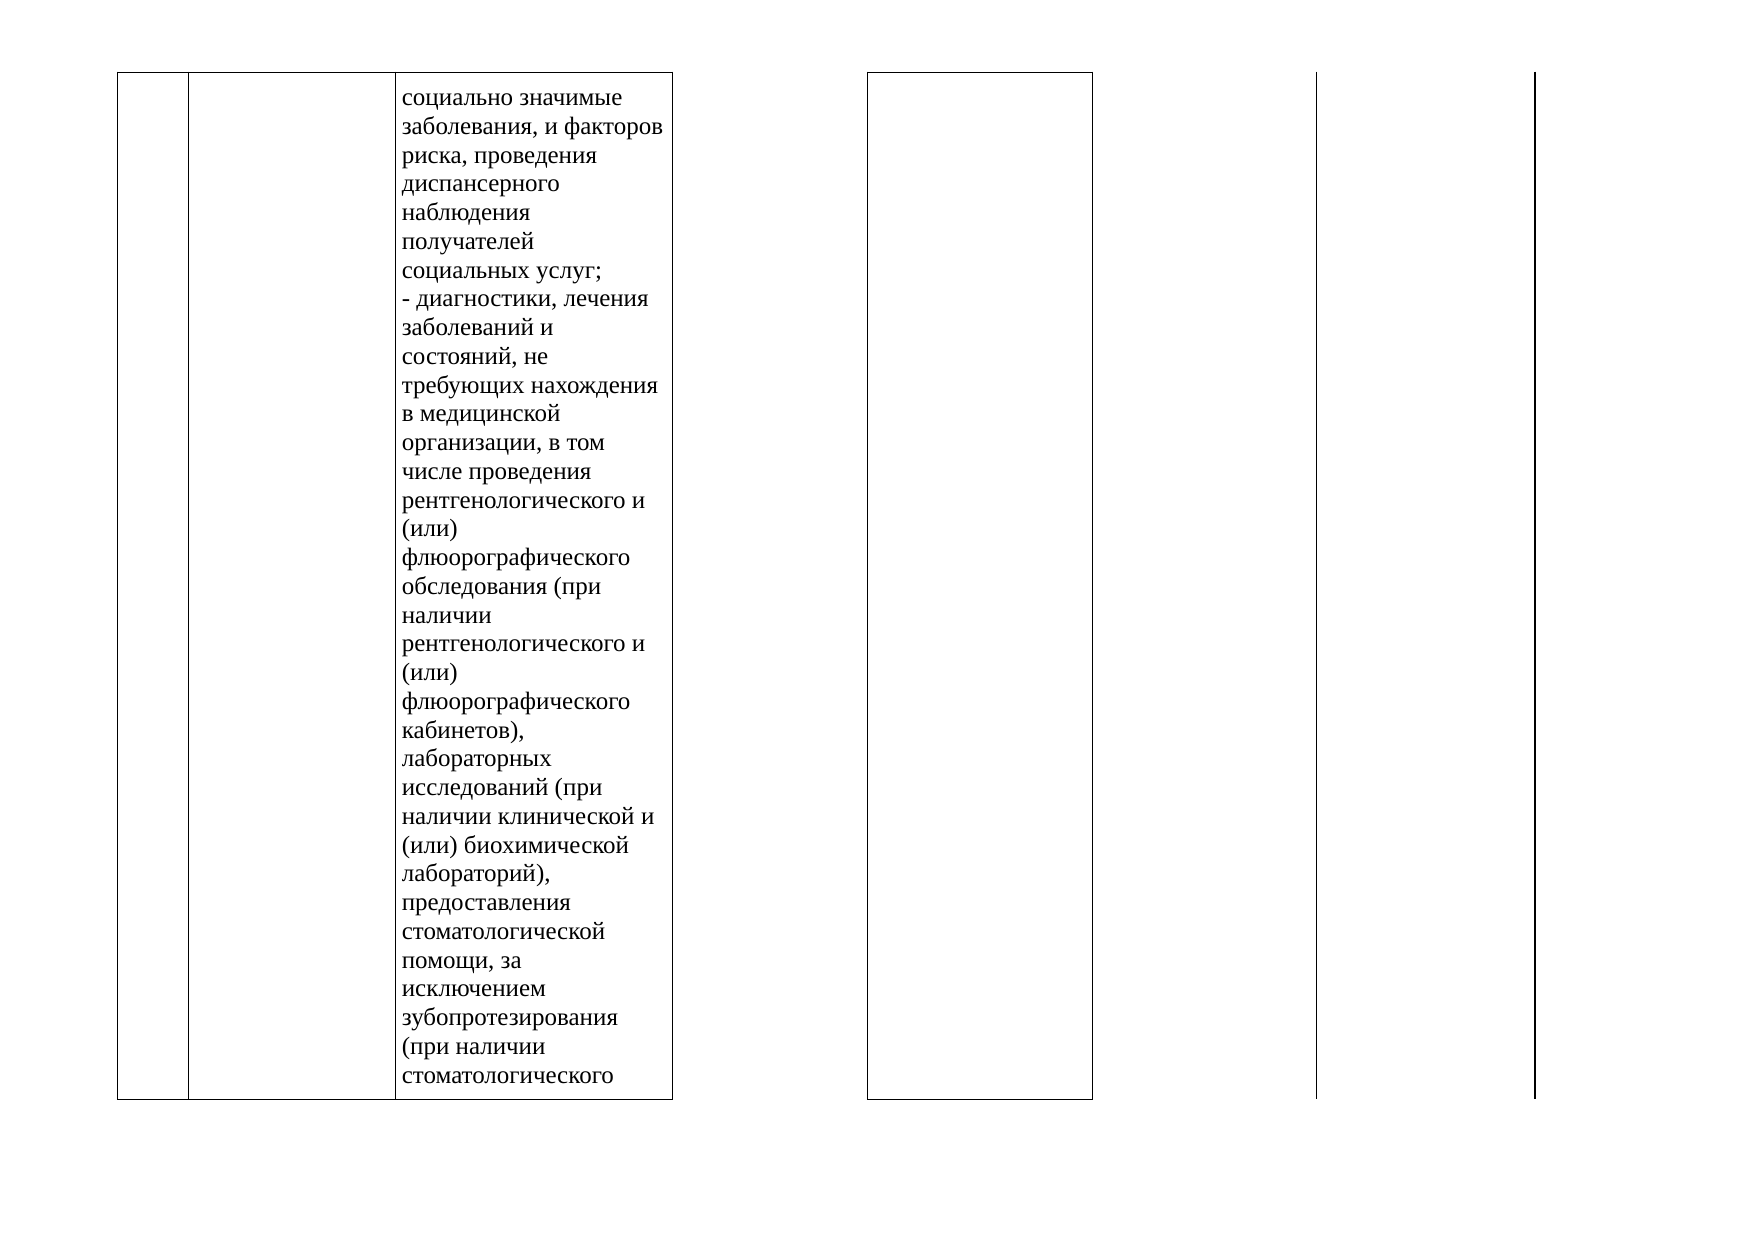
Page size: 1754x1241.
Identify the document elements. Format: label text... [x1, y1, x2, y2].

table_cell [189, 73, 395, 1099]
table_cell социально значимые заболевания, и факторов риска, проведения диспансерного наблюдения получателей социальных услуг; - диагностики, лечения заболеваний и состояний, не требующих нахождения в медицинской организации, в том числе проведения рентгенологического и (или) флюорографического обследования (при наличии рентгенологического и (или) флюорографического кабинетов), лабораторных исследований (при наличии клинической и (или) биохимической лабораторий), предоставления стоматологической помощи, за исключением зубопротезирования (при наличии стоматологического [396, 73, 672, 1099]
table_cell [1093, 72, 1316, 1099]
table_cell [868, 73, 1092, 1099]
table_cell [1317, 72, 1534, 1099]
table_cell [118, 73, 188, 1099]
table_cell [673, 72, 867, 1099]
